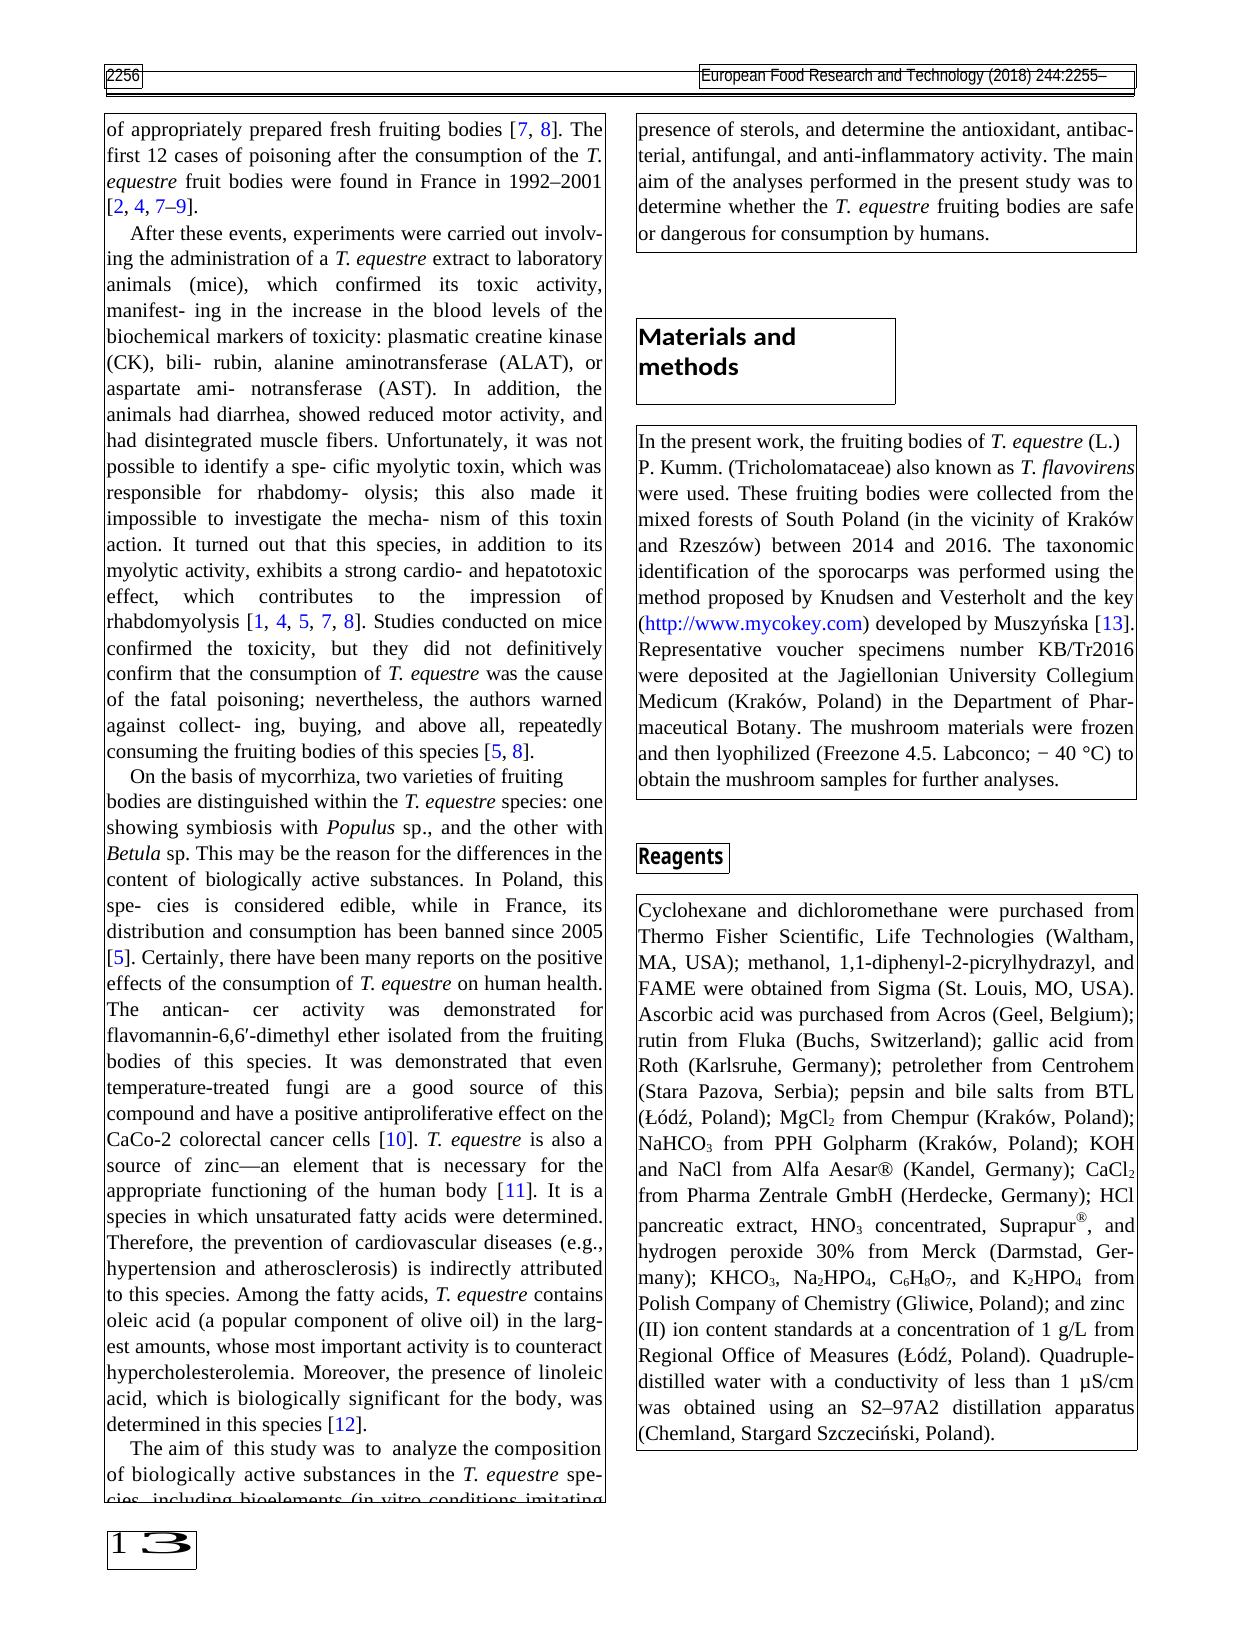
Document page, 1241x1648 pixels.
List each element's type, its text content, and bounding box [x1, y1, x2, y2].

text European Food Research and Technology (2018) 244:2255–2264 [701, 72, 1134, 88]
text European Food Research and Technology (2018) 244:2255–2264 [701, 65, 1136, 88]
text In the present work, the fruiting bodies of T. equestre (L.) [638, 429, 1136, 453]
text Materials and methods [638, 321, 895, 382]
text of biologically active substances in the T. equestre spe- cies, including bioelements (in vitro conditions imitating natural digestive processes), profile fatty acids, identify the [106, 1462, 603, 1502]
text The aim of this study was to analyze the composition [130, 1438, 605, 1460]
text bodies are distinguished within the T. equestre species: one showing symbiosis with Populus sp., and the other with Betula sp. This may be the reason for the differences in the content of biologically active substances. In Poland, this spe- cies is considered edible, while in France, its distribution and consumption has been banned since 2005 [5]. Certainly, there have been many reports on the positive effects of the consumption of T. equestre on human health. The antican- cer activity was demonstrated for flavomannin-6,6′-dimethyl ether isolated from the fruiting bodies of this species. It was demonstrated that even temperature-treated fungi are a good source of this compound and have a positive antiproliferative effect on the CaCo-2 colorectal cancer cells [10]. T. equestre is also a source of zinc—an element that is necessary for the appropriate functioning of the human body [11]. It is a species in which unsaturated fatty acids were determined. Therefore, the prevention of cardiovascular diseases (e.g., hypertension and atherosclerosis) is indirectly attributed to this species. Among the fatty acids, T. equestre contains oleic acid (a popular component of olive oil) in the larg- est amounts, whose most important activity is to counteract hypercholesterolemia. Moreover, the presence of linoleic acid, which is biologically significant for the body, was determined in this species [12]. [106, 789, 603, 1436]
text On the basis of mycorrhiza, two varieties of fruiting [130, 765, 605, 788]
text After these events, experiments were carried out involv- ing the administration of a T. equestre extract to laboratory animals (mice), which confirmed its toxic activity, manifest- ing in the increase in the blood levels of the biochemical markers of toxicity: plasmatic creatine kinase (CK), bili- rubin, alanine aminotransferase (ALAT), or aspartate ami- notransferase (AST). In addition, the animals had diarrhea, showed reduced motor activity, and had disintegrated muscle fibers. Unfortunately, it was not possible to identify a spe- cific myolytic toxin, which was responsible for rhabdomy- olysis; this also made it impossible to investigate the mecha- nism of this toxin action. It turned out that this species, in addition to its myolytic activity, exhibits a strong cardio- and hepatotoxic effect, which contributes to the impression of rhabdomyolysis [1, 4, 5, 7, 8]. Studies conducted on mice confirmed the toxicity, but they did not definitively confirm that the consumption of T. equestre was the cause of the fatal poisoning; nevertheless, the authors warned against collect- ing, buying, and above all, repeatedly consuming the fruiting bodies of this species [5, 8]. [106, 220, 603, 763]
text 2256 [106, 65, 142, 71]
text of appropriately prepared fresh fruiting bodies [7, 8]. The first 12 cases of poisoning after the consumption of the T. equestre fruit bodies were found in France in 1992–2001 [2, 4, 7–9]. [106, 117, 603, 218]
text 2256 [107, 72, 142, 86]
text P. Kumm. (Tricholomataceae) also known as T. flavovirens were used. These fruiting bodies were collected from the mixed forests of South Poland (in the vicinity of Kraków and Rzeszów) between 2014 and 2016. The taxonomic identification of the sporocarps was performed using the method proposed by Knudsen and Vesterholt and the key (http://www.mycokey.com) developed by Muszyńska [13]. Representative voucher specimens number KB/Tr2016 were deposited at the Jagiellonian University Collegium Medicum (Kraków, Poland) in the Department of Phar- maceutical Botany. The mushroom materials were frozen and then lyophilized (Freezone 4.5. Labconco; − 40 °C) to obtain the mushroom samples for further analyses. [638, 455, 1135, 791]
text Reagents [638, 844, 729, 870]
text (II) ion content standards at a concentration of 1 g/L from Regional Office of Measures (Łódź, Poland). Quadruple- distilled water with a conductivity of less than 1 µS/cm was obtained using an S2–97A2 distillation apparatus (Chemland, Stargard Szczeciński, Poland). [638, 1317, 1135, 1445]
text presence of sterols, and determine the antioxidant, antibac- terial, antifungal, and anti-inflammatory activity. The main aim of the analyses performed in the present study was to determine whether the T. equestre fruiting bodies are safe or dangerous for consumption by humans. [638, 117, 1134, 244]
text Cyclohexane and dichloromethane were purchased from Thermo Fisher Scientific, Life Technologies (Waltham, MA, USA); methanol, 1,1-diphenyl-2-picrylhydrazyl, and FAME were obtained from Sigma (St. Louis, MO, USA). Ascorbic acid was purchased from Acros (Geel, Belgium); rutin from Fluka (Buchs, Switzerland); gallic acid from Roth (Karlsruhe, Germany); petrolether from Centrohem (Stara Pazova, Serbia); pepsin and bile salts from BTL (Łódź, Poland); MgCl2 from Chempur (Kraków, Poland); NaHCO3 from PPH Golpharm (Kraków, Poland); KOH and NaCl from Alfa Aesar® (Kandel, Germany); CaCl2 from Pharma Zentrale GmbH (Herdecke, Germany); HCl pancreatic extract, HNO3 concentrated, Suprapur®, and hydrogen peroxide 30% from Merck (Darmstad, Ger- many); KHCO3, Na2HPO4, C6H8O7, and K2HPO4 from Polish Company of Chemistry (Gliwice, Poland); and zinc [638, 898, 1135, 1315]
text 1 3 [109, 1532, 196, 1559]
